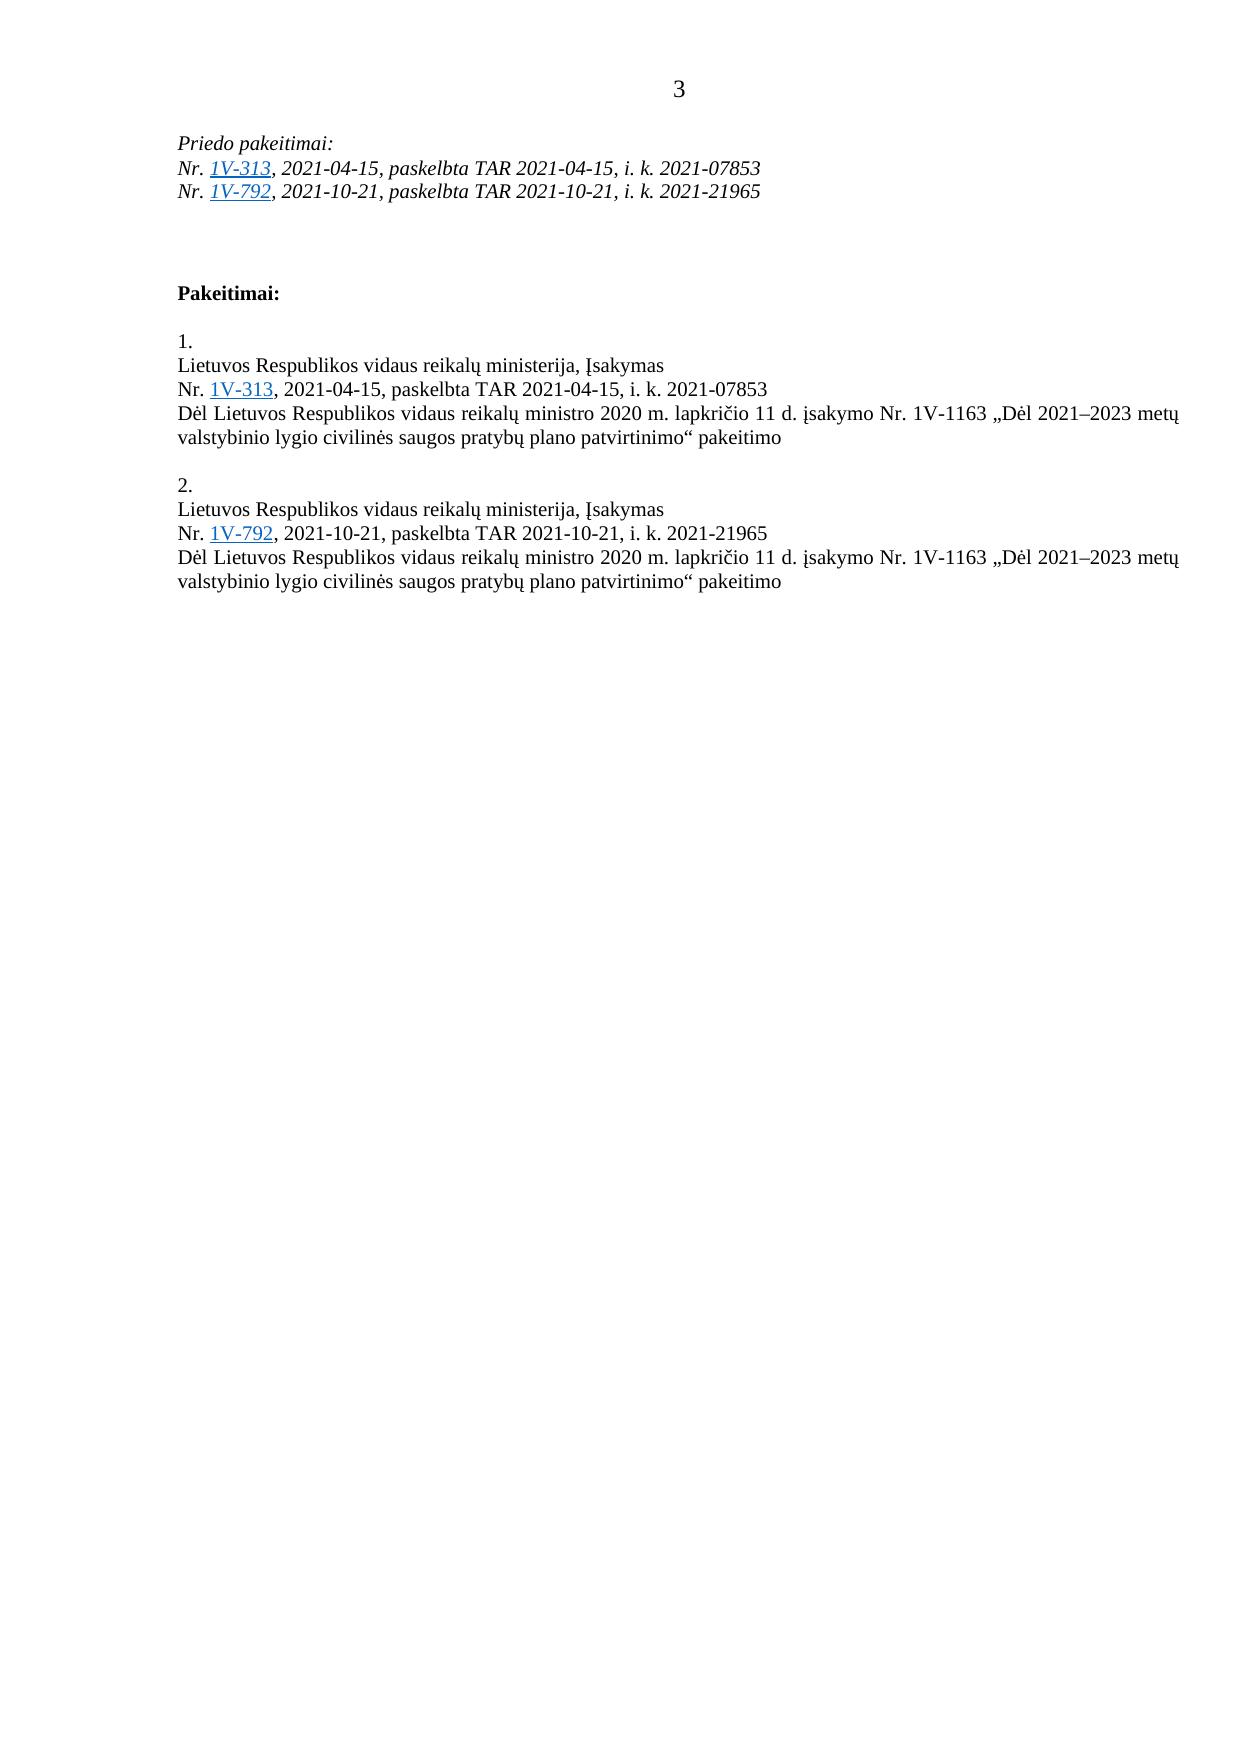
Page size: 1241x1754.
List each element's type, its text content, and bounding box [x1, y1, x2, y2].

text Pakeitimai: [177, 280, 1181, 304]
text Dėl Lietuvos Respublikos vidaus reikalų ministro 2020 m. lapkričio 11 d. įsakymo Nr. 1V-1163 „Dėl 2021–2023 metų valstybinio lygio civilinės saugos pratybų plano patvirtinimo“ pakeitimo [177, 401, 1181, 449]
text 1. [177, 328, 1181, 353]
text Dėl Lietuvos Respublikos vidaus reikalų ministro 2020 m. lapkričio 11 d. įsakymo Nr. 1V-1163 „Dėl 2021–2023 metų valstybinio lygio civilinės saugos pratybų plano patvirtinimo“ pakeitimo [177, 545, 1181, 593]
text Priedo pakeitimai: [177, 131, 1181, 155]
text Nr. 1V-792, 2021-10-21, paskelbta TAR 2021-10-21, i. k. 2021-21965 [177, 521, 1181, 545]
text Lietuvos Respublikos vidaus reikalų ministerija, Įsakymas [177, 353, 1181, 377]
text Lietuvos Respublikos vidaus reikalų ministerija, Įsakymas [177, 497, 1181, 521]
text Nr. 1V-313, 2021-04-15, paskelbta TAR 2021-04-15, i. k. 2021-07853 [177, 377, 1181, 401]
text 2. [177, 473, 1181, 497]
text Nr. 1V-792, 2021-10-21, paskelbta TAR 2021-10-21, i. k. 2021-21965 [177, 179, 1181, 203]
text Nr. 1V-313, 2021-04-15, paskelbta TAR 2021-04-15, i. k. 2021-07853 [177, 155, 1181, 179]
